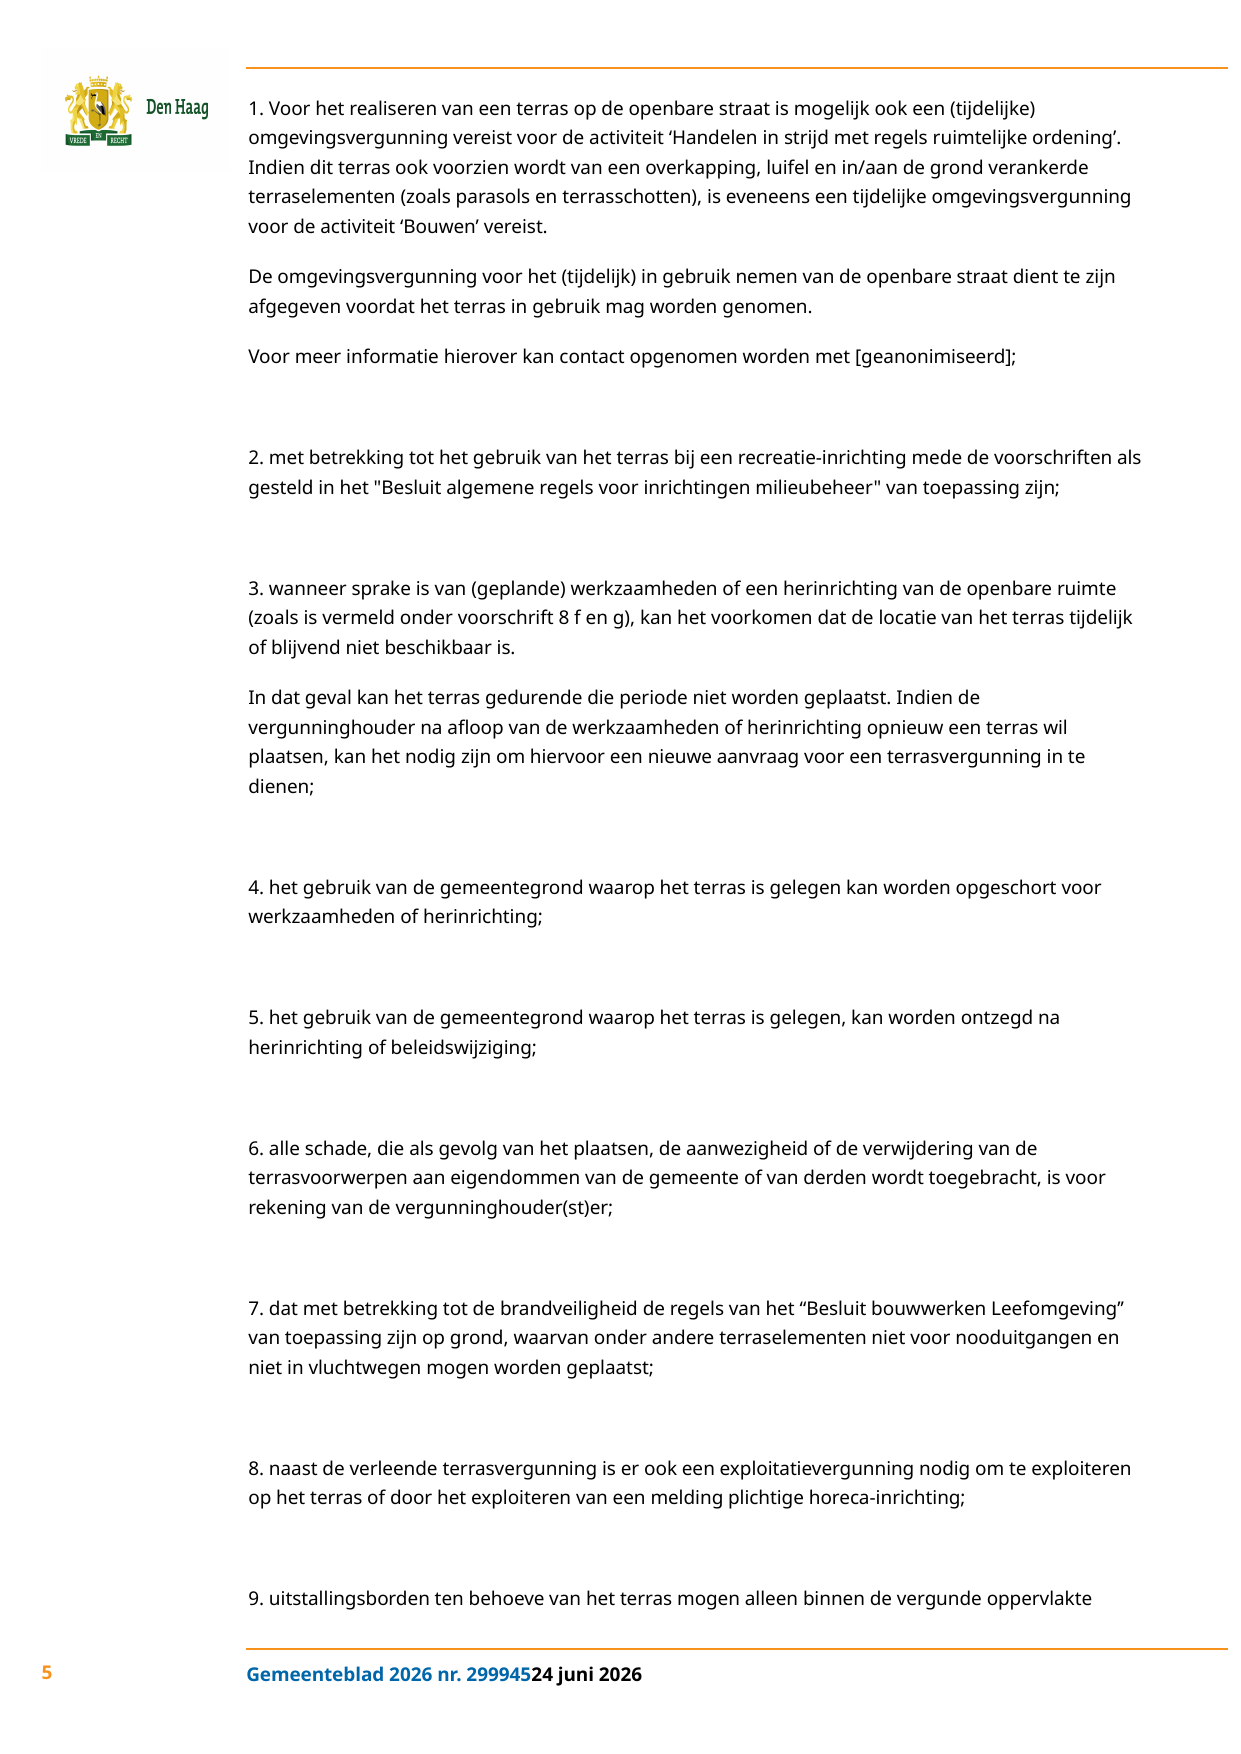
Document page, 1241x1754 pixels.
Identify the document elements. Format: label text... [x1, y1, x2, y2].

text 8. naast de verleende terrasvergunning is er ook een exploitatievergunning nodig om te exploiteren op het terras of door het exploiteren van een melding plichtige horeca-inrichting; [248, 1455, 1152, 1510]
text 2. met betrekking tot het gebruik van het terras bij een recreatie-inrichting mede de voorschriften als gesteld in het "Besluit algemene regels voor inrichtingen milieubeheer" van toepassing zijn; [248, 444, 1152, 500]
text 7. dat met betrekking tot de brandveiligheid de regels van het “Besluit bouwwerken Leefomgeving’’ van toepassing zijn op grond, waarvan onder andere terraselementen niet voor nooduitgangen en niet in vluchtwegen mogen worden geplaatst; [248, 1295, 1152, 1380]
text 9. uitstallingsborden ten behoeve van het terras mogen alleen binnen de vergunde oppervlakte [248, 1585, 1152, 1611]
text In dat geval kan het terras gedurende die periode niet worden geplaatst. Indien de vergunninghouder na afloop van de werkzaamheden of herinrichting opnieuw een terras wil plaatsen, kan het nodig zijn om hiervoor een nieuwe aanvraag voor een terrasvergunning in te dienen; [248, 684, 1152, 799]
text Voor meer informatie hierover kan contact opgenomen worden met [geanonimiseerd]; [248, 343, 1152, 369]
text De omgevingsvergunning voor het (tijdelijk) in gebruik nemen van de openbare straat dient te zijn afgegeven voordat het terras in gebruik mag worden genomen. [248, 263, 1152, 319]
text 1. Voor het realiseren van een terras op de openbare straat is mogelijk ook een (tijdelijke) omgevingsvergunning vereist voor de activiteit ‘Handelen in strijd met regels ruimtelijke ordening’. Indien dit terras ook voorzien wordt van een overkapping, luifel en in/aan de grond verankerde terraselementen (zoals parasols en terrasschotten), is eveneens een tijdelijke omgevingsvergunning voor de activiteit ‘Bouwen’ vereist. [248, 95, 1152, 239]
text 6. alle schade, die als gevolg van het plaatsen, de aanwezigheid of de verwijdering van de terrasvoorwerpen aan eigendommen van de gemeente of van derden wordt toegebracht, is voor rekening van de vergunninghouder(st)er; [248, 1135, 1152, 1220]
text 3. wanneer sprake is van (geplande) werkzaamheden of een herinrichting van de openbare ruimte (zoals is vermeld onder voorschrift 8 f en g), kan het voorkomen dat de locatie van het terras tijdelijk of blijvend niet beschikbaar is. [248, 575, 1152, 660]
text 4. het gebruik van de gemeentegrond waarop het terras is gelegen kan worden opgeschort voor werkzaamheden of herinrichting; [248, 874, 1152, 929]
text 5. het gebruik van de gemeentegrond waarop het terras is gelegen, kan worden ontzegd na herinrichting of beleidswijziging; [248, 1004, 1152, 1060]
picture [41, 47, 231, 172]
